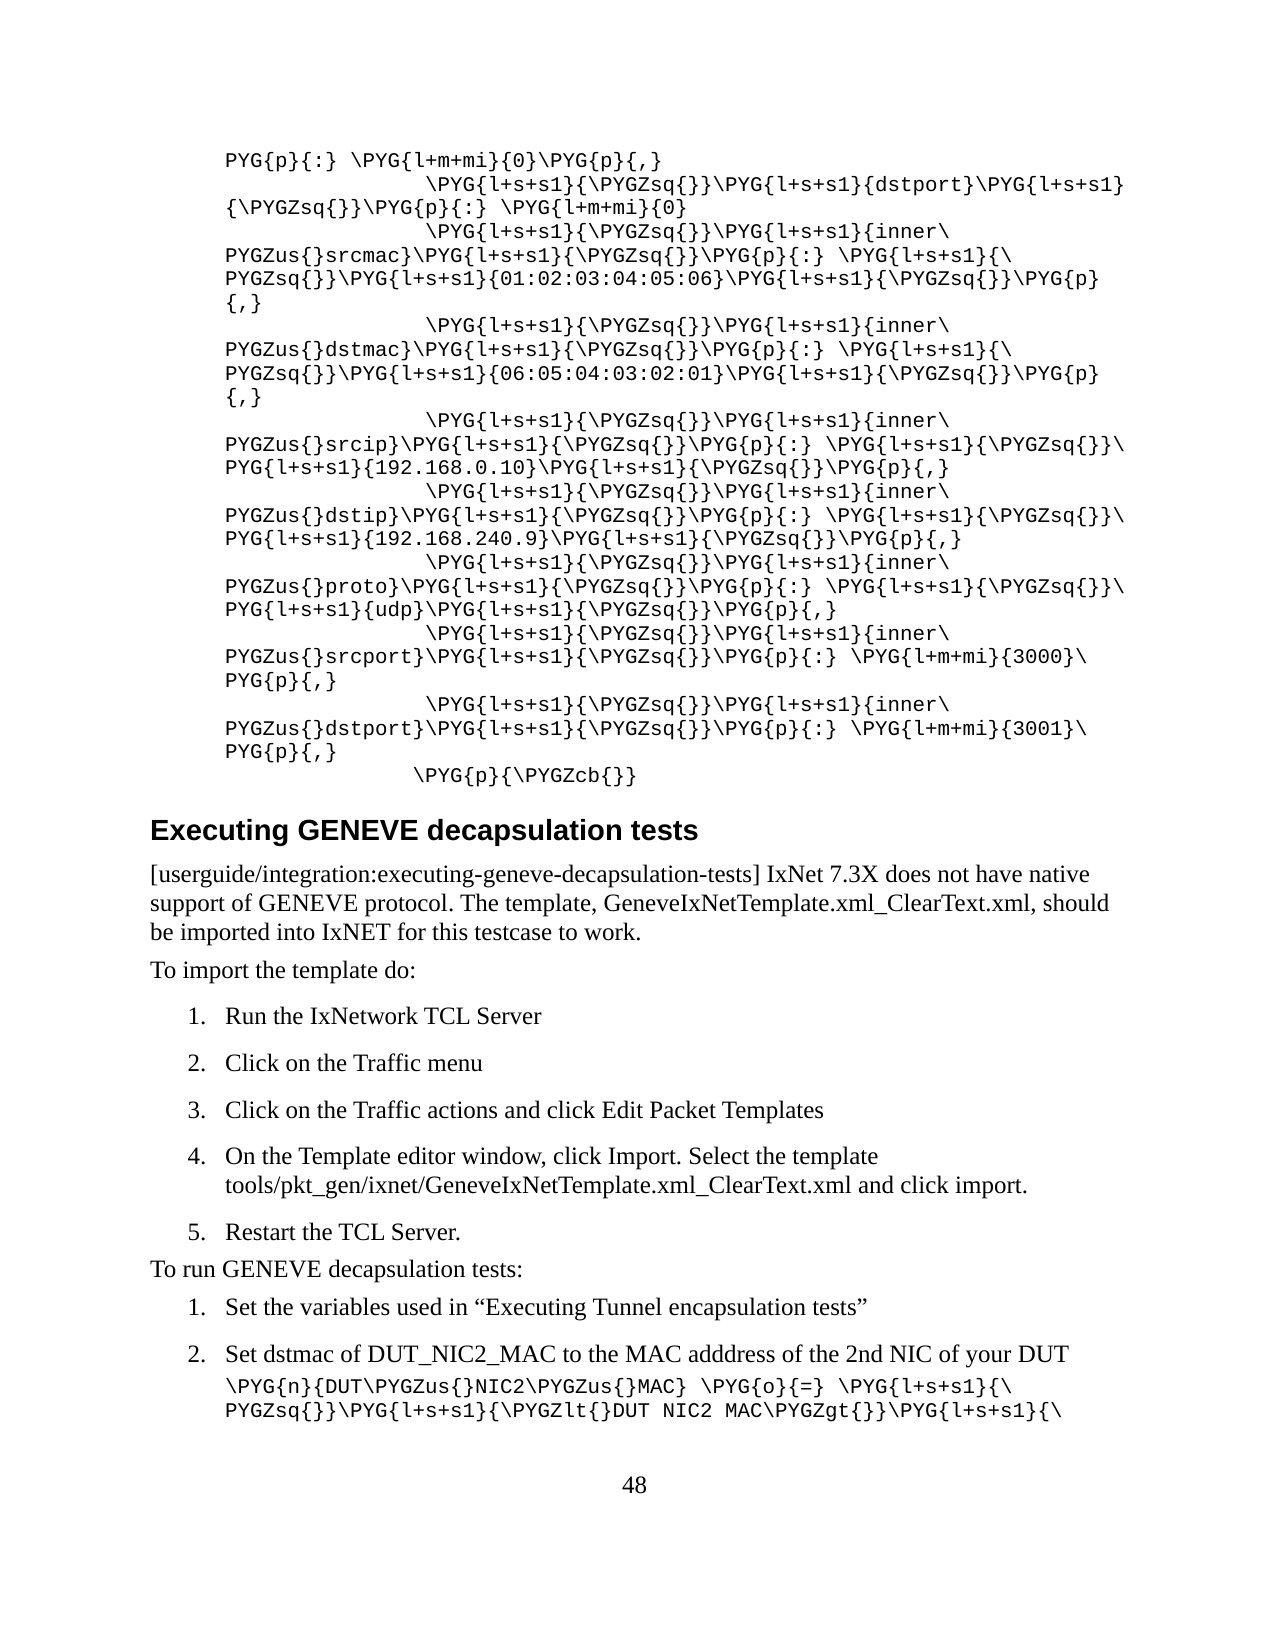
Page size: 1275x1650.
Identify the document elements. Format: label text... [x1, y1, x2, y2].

subtitle Executing GENEVE decapsulation tests [150, 813, 1125, 847]
list Restart the TCL Server. [187, 1217, 1125, 1246]
list On the Template editor window, click Import. Select the template tools/pkt_gen/ixnet/GeneveIxNetTemplate.xml_ClearText.xml and click import. [187, 1141, 1125, 1199]
list Click on the Traffic menu [187, 1048, 1125, 1077]
text \PYG{l+s+s1}{\PYGZsq{}}\PYG{l+s+s1}{inner\PYGZus{}dstmac}\PYG{l+s+s1}{\PYGZsq{}}\PYG{p}{:} \PYG{l+s+s1}{\PYGZsq{}}\PYG{l+s+s1}{06:05:04:03:02:01}\PYG{l+s+s1}{\PYGZsq{}}\PYG{p}{,} [225, 316, 1125, 410]
text To import the template do: [150, 955, 1125, 983]
text \PYG{l+s+s1}{\PYGZsq{}}\PYG{l+s+s1}{inner\PYGZus{}srcmac}\PYG{l+s+s1}{\PYGZsq{}}\PYG{p}{:} \PYG{l+s+s1}{\PYGZsq{}}\PYG{l+s+s1}{01:02:03:04:05:06}\PYG{l+s+s1}{\PYGZsq{}}\PYG{p}{,} [225, 221, 1125, 316]
list Run the IxNetwork TCL Server [187, 1001, 1125, 1030]
list Click on the Traffic actions and click Edit Packet Templates [187, 1095, 1125, 1123]
text To run GENEVE decapsulation tests: [150, 1254, 1125, 1283]
text \PYG{p}{\PYGZcb{}} [225, 765, 1125, 788]
list Set the variables used in “Executing Tunnel encapsulation tests” [187, 1292, 1125, 1321]
text \PYG{l+s+s1}{\PYGZsq{}}\PYG{l+s+s1}{dstport}\PYG{l+s+s1}{\PYGZsq{}}\PYG{p}{:} \PYG{l+m+mi}{0} [225, 174, 1125, 221]
text \PYG{l+s+s1}{\PYGZsq{}}\PYG{l+s+s1}{inner\PYGZus{}proto}\PYG{l+s+s1}{\PYGZsq{}}\PYG{p}{:} \PYG{l+s+s1}{\PYGZsq{}}\PYG{l+s+s1}{udp}\PYG{l+s+s1}{\PYGZsq{}}\PYG{p}{,} [225, 552, 1125, 623]
text \PYG{l+s+s1}{\PYGZsq{}}\PYG{l+s+s1}{inner\PYGZus{}dstip}\PYG{l+s+s1}{\PYGZsq{}}\PYG{p}{:} \PYG{l+s+s1}{\PYGZsq{}}\PYG{l+s+s1}{192.168.240.9}\PYG{l+s+s1}{\PYGZsq{}}\PYG{p}{,} [225, 481, 1125, 552]
text \PYG{l+s+s1}{\PYGZsq{}}\PYG{l+s+s1}{inner\PYGZus{}dstport}\PYG{l+s+s1}{\PYGZsq{}}\PYG{p}{:} \PYG{l+m+mi}{3001}\PYG{p}{,} [225, 694, 1125, 765]
text \PYG{l+s+s1}{\PYGZsq{}}\PYG{l+s+s1}{inner\PYGZus{}srcport}\PYG{l+s+s1}{\PYGZsq{}}\PYG{p}{:} \PYG{l+m+mi}{3000}\PYG{p}{,} [225, 623, 1125, 694]
list Set dstmac of DUT_NIC2_MAC to the MAC adddress of the 2nd NIC of your DUT [187, 1339, 1125, 1368]
text PYG{p}{:} \PYG{l+m+mi}{0}\PYG{p}{,} [225, 150, 1125, 174]
text [userguide/integration:executing-geneve-decapsulation-tests] IxNet 7.3X does not have native support of GENEVE protocol. The template, GeneveIxNetTemplate.xml_ClearText.xml, should be imported into IxNET for this testcase to work. [150, 859, 1125, 946]
text \PYG{n}{DUT\PYGZus{}NIC2\PYGZus{}MAC} \PYG{o}{=} \PYG{l+s+s1}{\PYGZsq{}}\PYG{l+s+s1}{\PYGZlt{}DUT NIC2 MAC\PYGZgt{}}\PYG{l+s+s1}{\ [225, 1377, 1125, 1424]
text \PYG{l+s+s1}{\PYGZsq{}}\PYG{l+s+s1}{inner\PYGZus{}srcip}\PYG{l+s+s1}{\PYGZsq{}}\PYG{p}{:} \PYG{l+s+s1}{\PYGZsq{}}\PYG{l+s+s1}{192.168.0.10}\PYG{l+s+s1}{\PYGZsq{}}\PYG{p}{,} [225, 410, 1125, 481]
